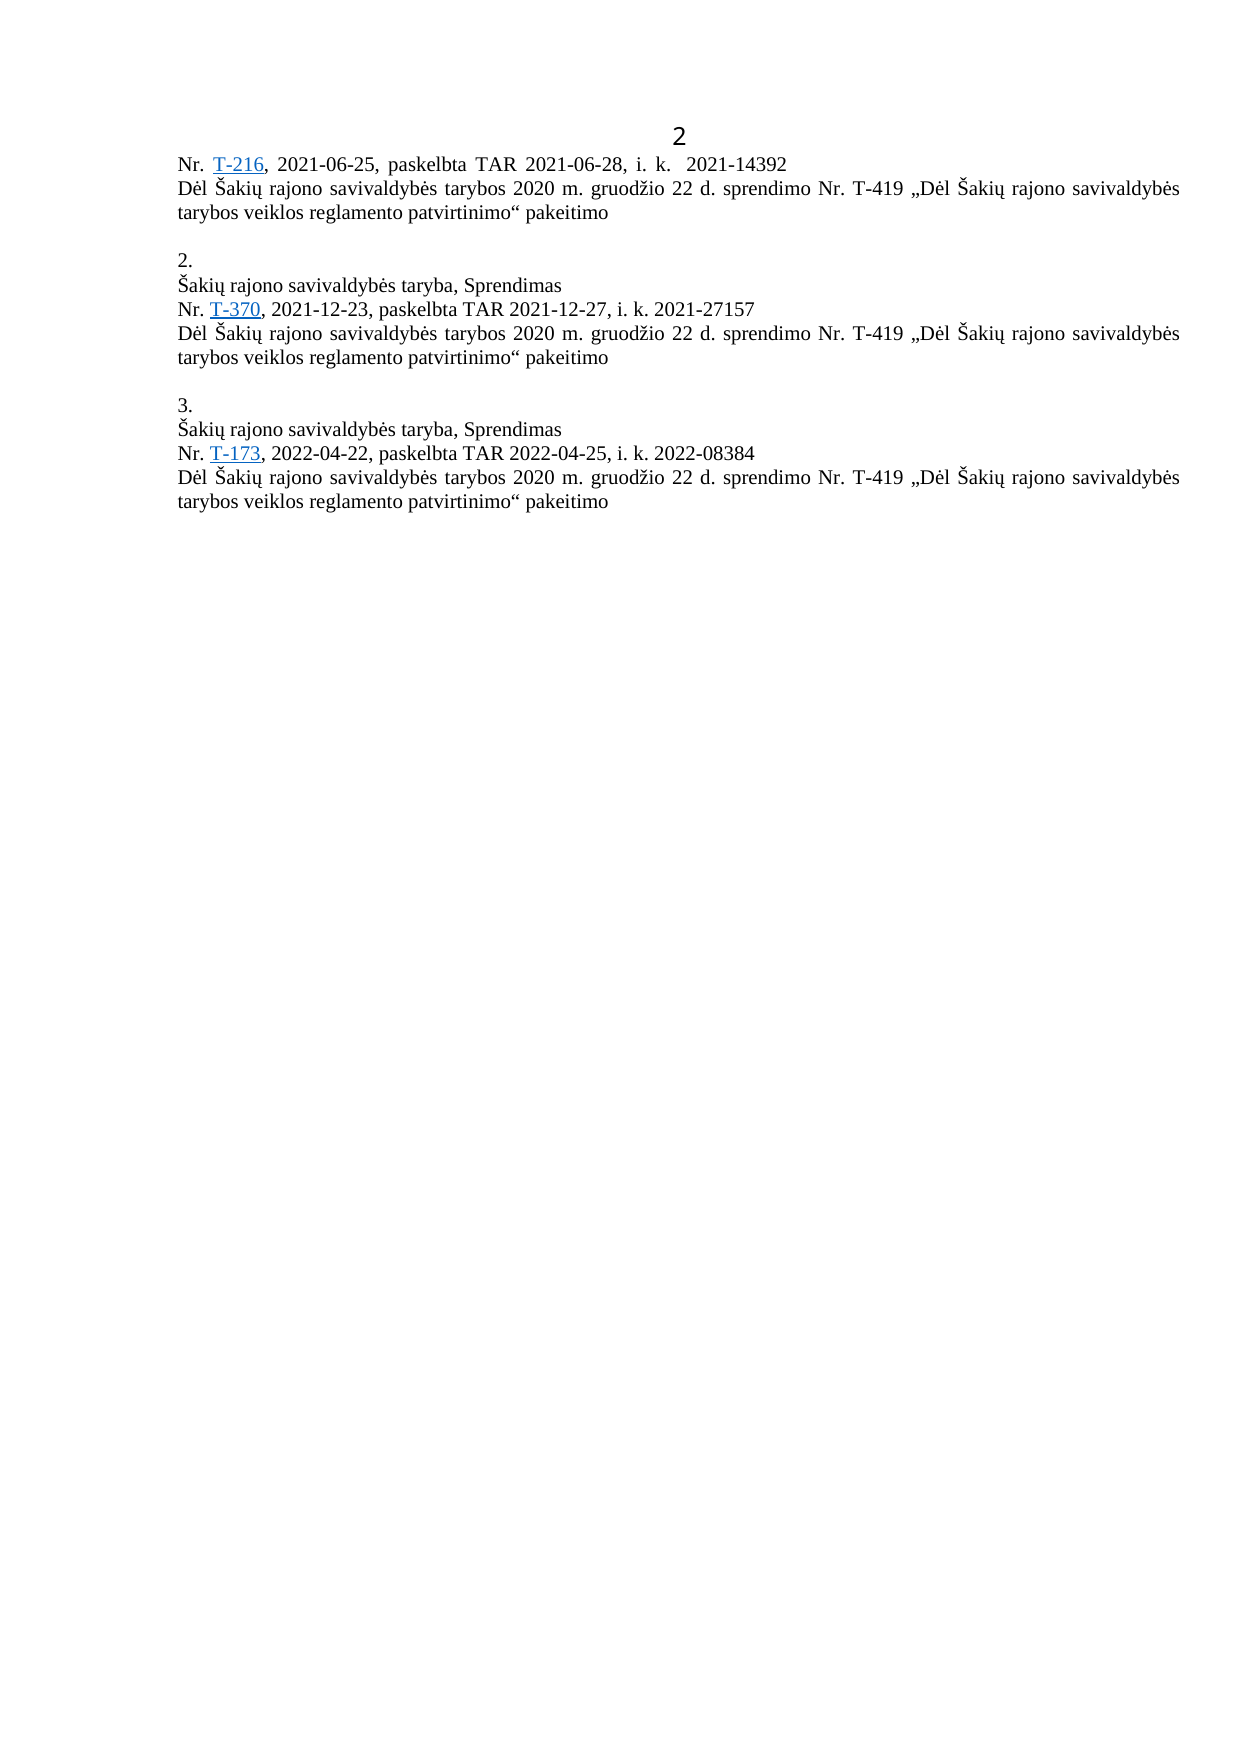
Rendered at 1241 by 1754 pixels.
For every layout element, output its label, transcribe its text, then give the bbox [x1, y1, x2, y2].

text Šakių rajono savivaldybės taryba, Sprendimas [177, 417, 1181, 441]
text Dėl Šakių rajono savivaldybės tarybos 2020 m. gruodžio 22 d. sprendimo Nr. T-419 „Dėl Šakių rajono savivaldybės tarybos veiklos reglamento patvirtinimo“ pakeitimo [177, 321, 1181, 369]
text 2. [177, 248, 1181, 272]
text Nr. T-370, 2021-12-23, paskelbta TAR 2021-12-27, i. k. 2021-27157 [177, 297, 1181, 321]
text Nr. T-173, 2022-04-22, paskelbta TAR 2022-04-25, i. k. 2022-08384 [177, 441, 1181, 465]
text Nr. T-216, 2021-06-25, paskelbta TAR 2021-06-28, i. k. 2021-14392 [177, 152, 1181, 176]
text Šakių rajono savivaldybės taryba, Sprendimas [177, 272, 1181, 297]
text Dėl Šakių rajono savivaldybės tarybos 2020 m. gruodžio 22 d. sprendimo Nr. T-419 „Dėl Šakių rajono savivaldybės tarybos veiklos reglamento patvirtinimo“ pakeitimo [177, 176, 1181, 224]
text Dėl Šakių rajono savivaldybės tarybos 2020 m. gruodžio 22 d. sprendimo Nr. T-419 „Dėl Šakių rajono savivaldybės tarybos veiklos reglamento patvirtinimo“ pakeitimo [177, 465, 1181, 513]
text 3. [177, 393, 1181, 417]
